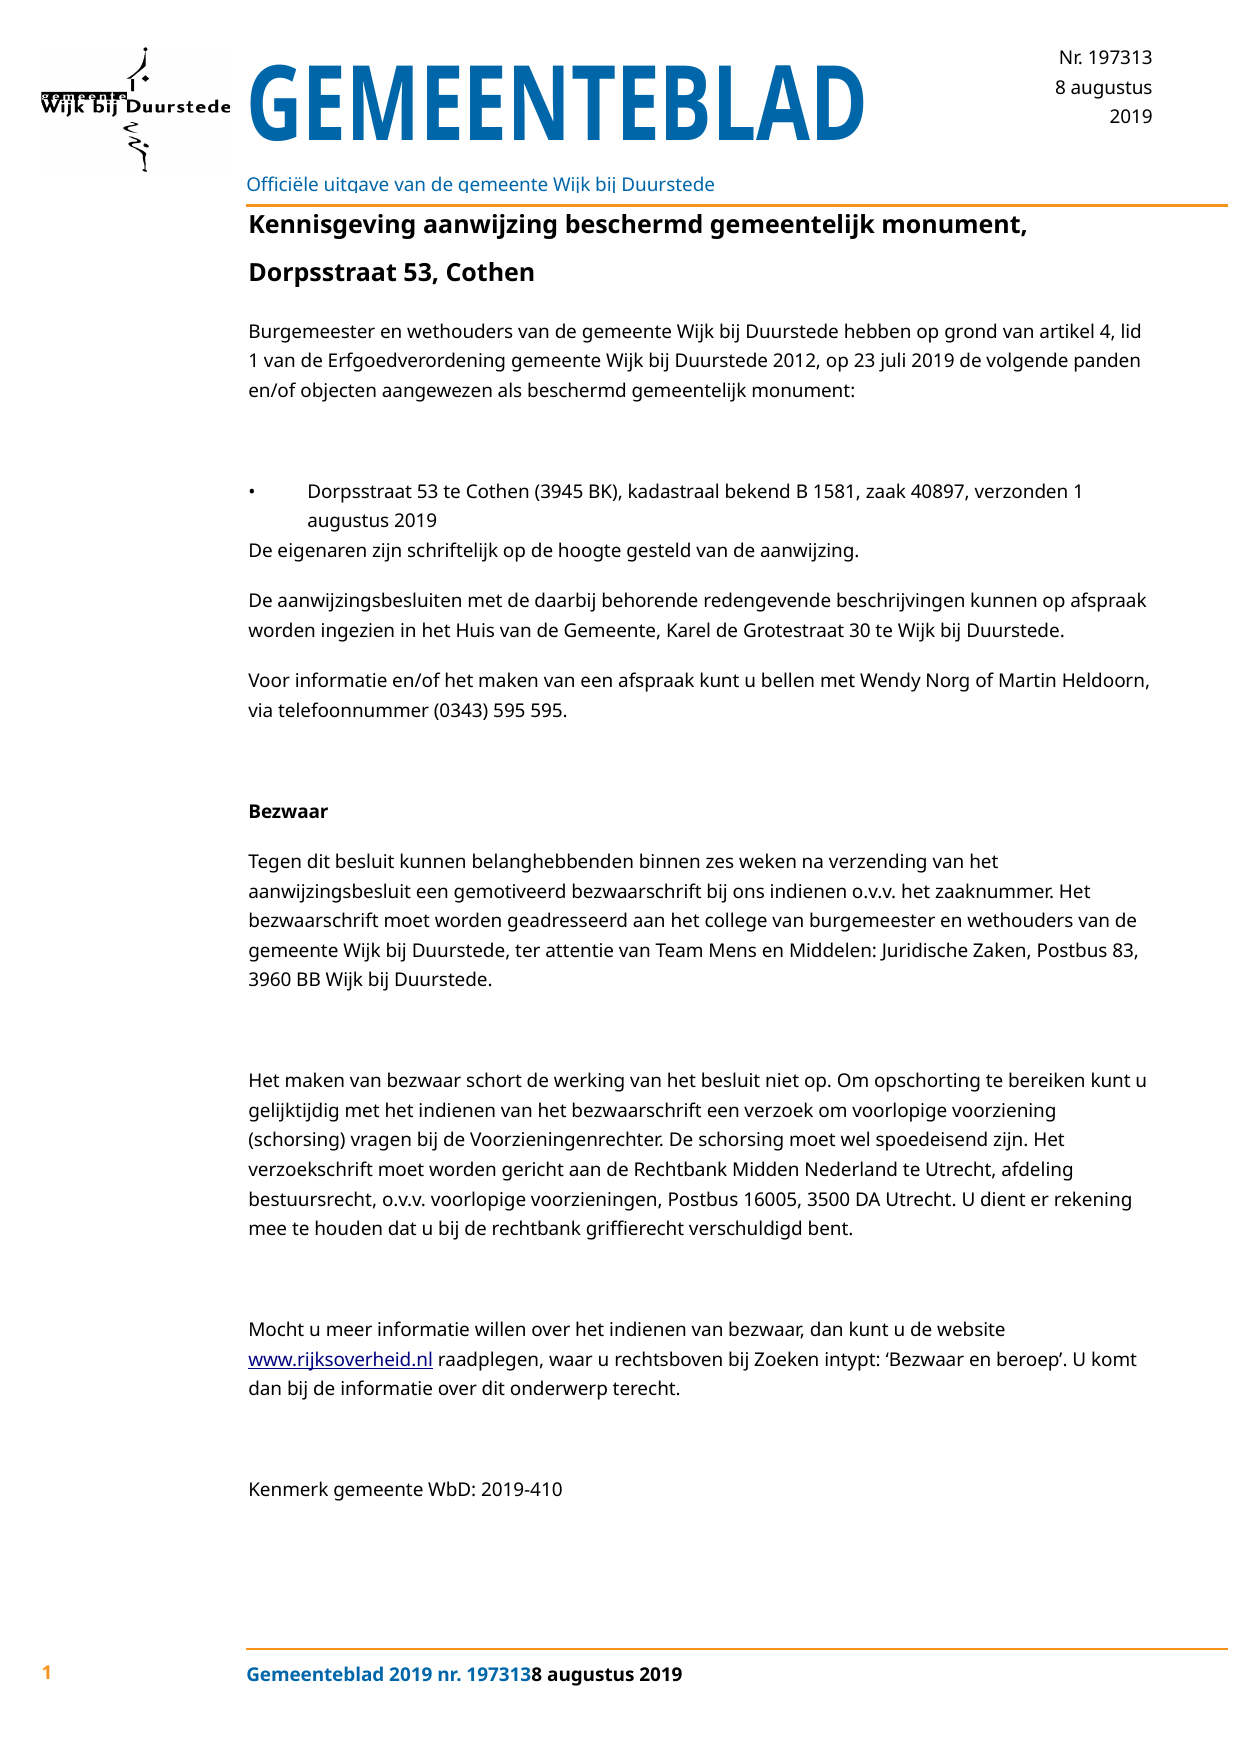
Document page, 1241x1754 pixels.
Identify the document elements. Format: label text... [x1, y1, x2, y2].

text Mocht u meer informatie willen over het indienen van bezwaar, dan kunt u de website www.rijksoverheid.nl raadplegen, waar u rechtsboven bij Zoeken intypt: ‘Bezwaar en beroep’. U komt dan bij de informatie over dit onderwerp terecht. [248, 1316, 1152, 1401]
text De eigenaren zijn schriftelijk op de hoogte gesteld van de aanwijzing. [248, 537, 1152, 563]
text Kenmerk gemeente WbD: 2019-410 [248, 1476, 1152, 1502]
picture [41, 47, 231, 172]
text Bezwaar [248, 798, 1152, 824]
text Burgemeester en wethouders van de gemeente Wijk bij Duurstede hebben op grond van artikel 4, lid 1 van de Erfgoedverordening gemeente Wijk bij Duurstede 2012, op 23 juli 2019 de volgende panden en/of objecten aangewezen als beschermd gemeentelijk monument: [248, 318, 1152, 403]
list Dorpsstraat 53 te Cothen (3945 BK), kadastraal bekend B 1581, zaak 40897, verzonden 1 augustus 2019 [248, 478, 1152, 533]
text Voor informatie en/of het maken van een afspraak kunt u bellen met Wendy Norg of Martin Heldoorn, via telefoonnummer (0343) 595 595. [248, 667, 1152, 723]
text Het maken van bezwaar schort de werking van het besluit niet op. Om opschorting te bereiken kunt u gelijktijdig met het indienen van het bezwaarschrift een verzoek om voorlopige voorziening (schorsing) vragen bij de Voorzieningenrechter. De schorsing moet wel spoedeisend zijn. Het verzoekschrift moet worden gericht aan de Rechtbank Midden Nederland te Utrecht, afdeling bestuursrecht, o.v.v. voorlopige voorzieningen, Postbus 16005, 3500 DA Utrecht. U dient er rekening mee te houden dat u bij de rechtbank griffierecht verschuldigd bent. [248, 1067, 1152, 1241]
text Kennisgeving aanwijzing beschermd gemeentelijk monument, Dorpsstraat 53, Cothen [248, 207, 1152, 288]
text Tegen dit besluit kunnen belanghebbenden binnen zes weken na verzending van het aanwijzingsbesluit een gemotiveerd bezwaarschrift bij ons indienen o.v.v. het zaaknummer. Het bezwaarschrift moet worden geadresseerd aan het college van burgemeester en wethouders van de gemeente Wijk bij Duurstede, ter attentie van Team Mens en Middelen: Juridische Zaken, Postbus 83, 3960 BB Wijk bij Duurstede. [248, 848, 1152, 992]
text De aanwijzingsbesluiten met de daarbij behorende redengevende beschrijvingen kunnen op afspraak worden ingezien in het Huis van de Gemeente, Karel de Grotestraat 30 te Wijk bij Duurstede. [248, 587, 1152, 643]
